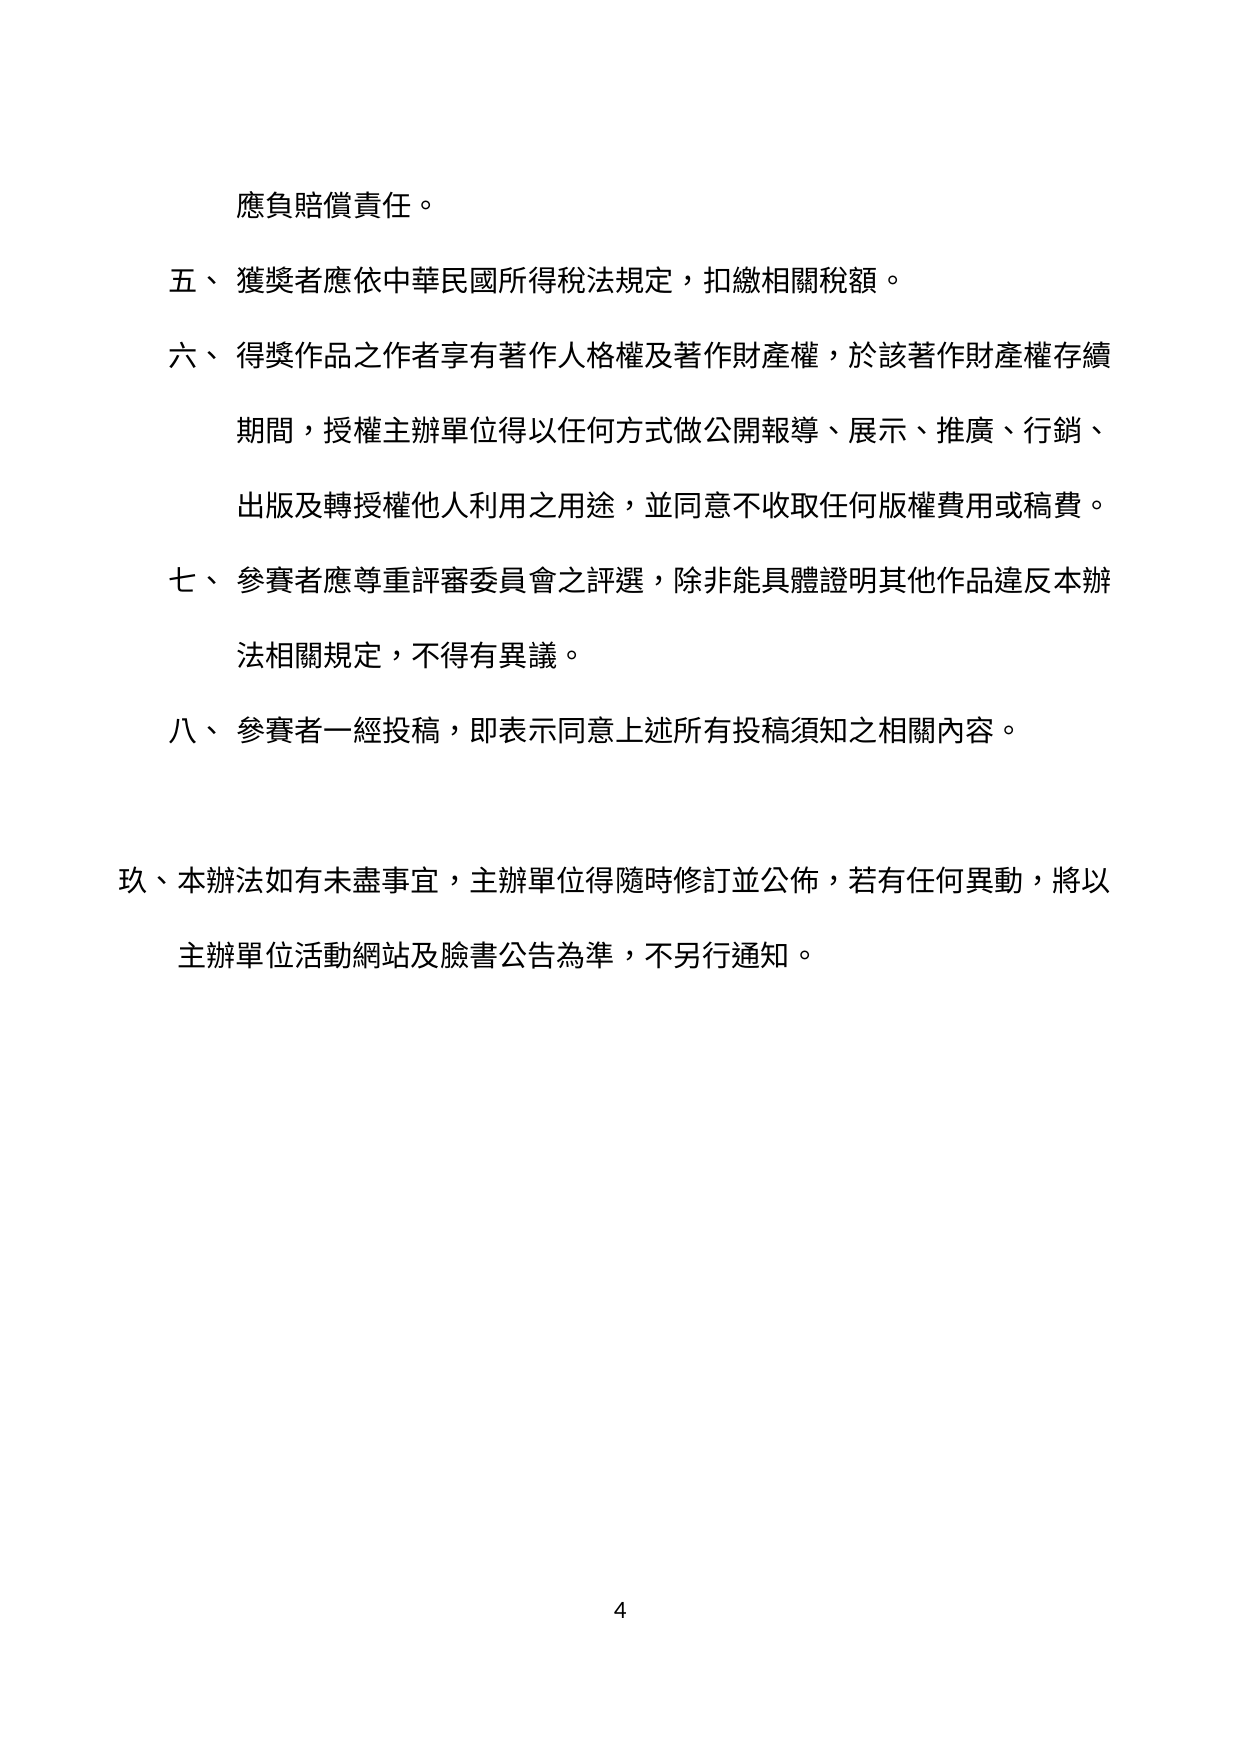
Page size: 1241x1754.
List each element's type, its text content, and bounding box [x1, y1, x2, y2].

list 本辦法如有未盡事宜，主辦單位得隨時修訂並公佈，若有任何異動，將以主辦單位活動網站及臉書公告為準，不另行通知。 [118, 835, 1122, 985]
list 參賽者一經投稿，即表示同意上述所有投稿須知之相關內容。 [168, 685, 1122, 760]
list 得獎作品之作者享有著作人格權及著作財產權，於該著作財產權存續期間，授權主辦單位得以任何方式做公開報導、展示、推廣、行銷、出版及轉授權他人利用之用途，並同意不收取任何版權費用或稿費。 [168, 310, 1122, 535]
list 應負賠償責任。 [168, 160, 1122, 235]
list 參賽者應尊重評審委員會之評選，除非能具體證明其他作品違反本辦法相關規定，不得有異議。 [168, 535, 1122, 685]
list 獲奬者應依中華民國所得稅法規定，扣繳相關稅額。 [168, 235, 1122, 310]
